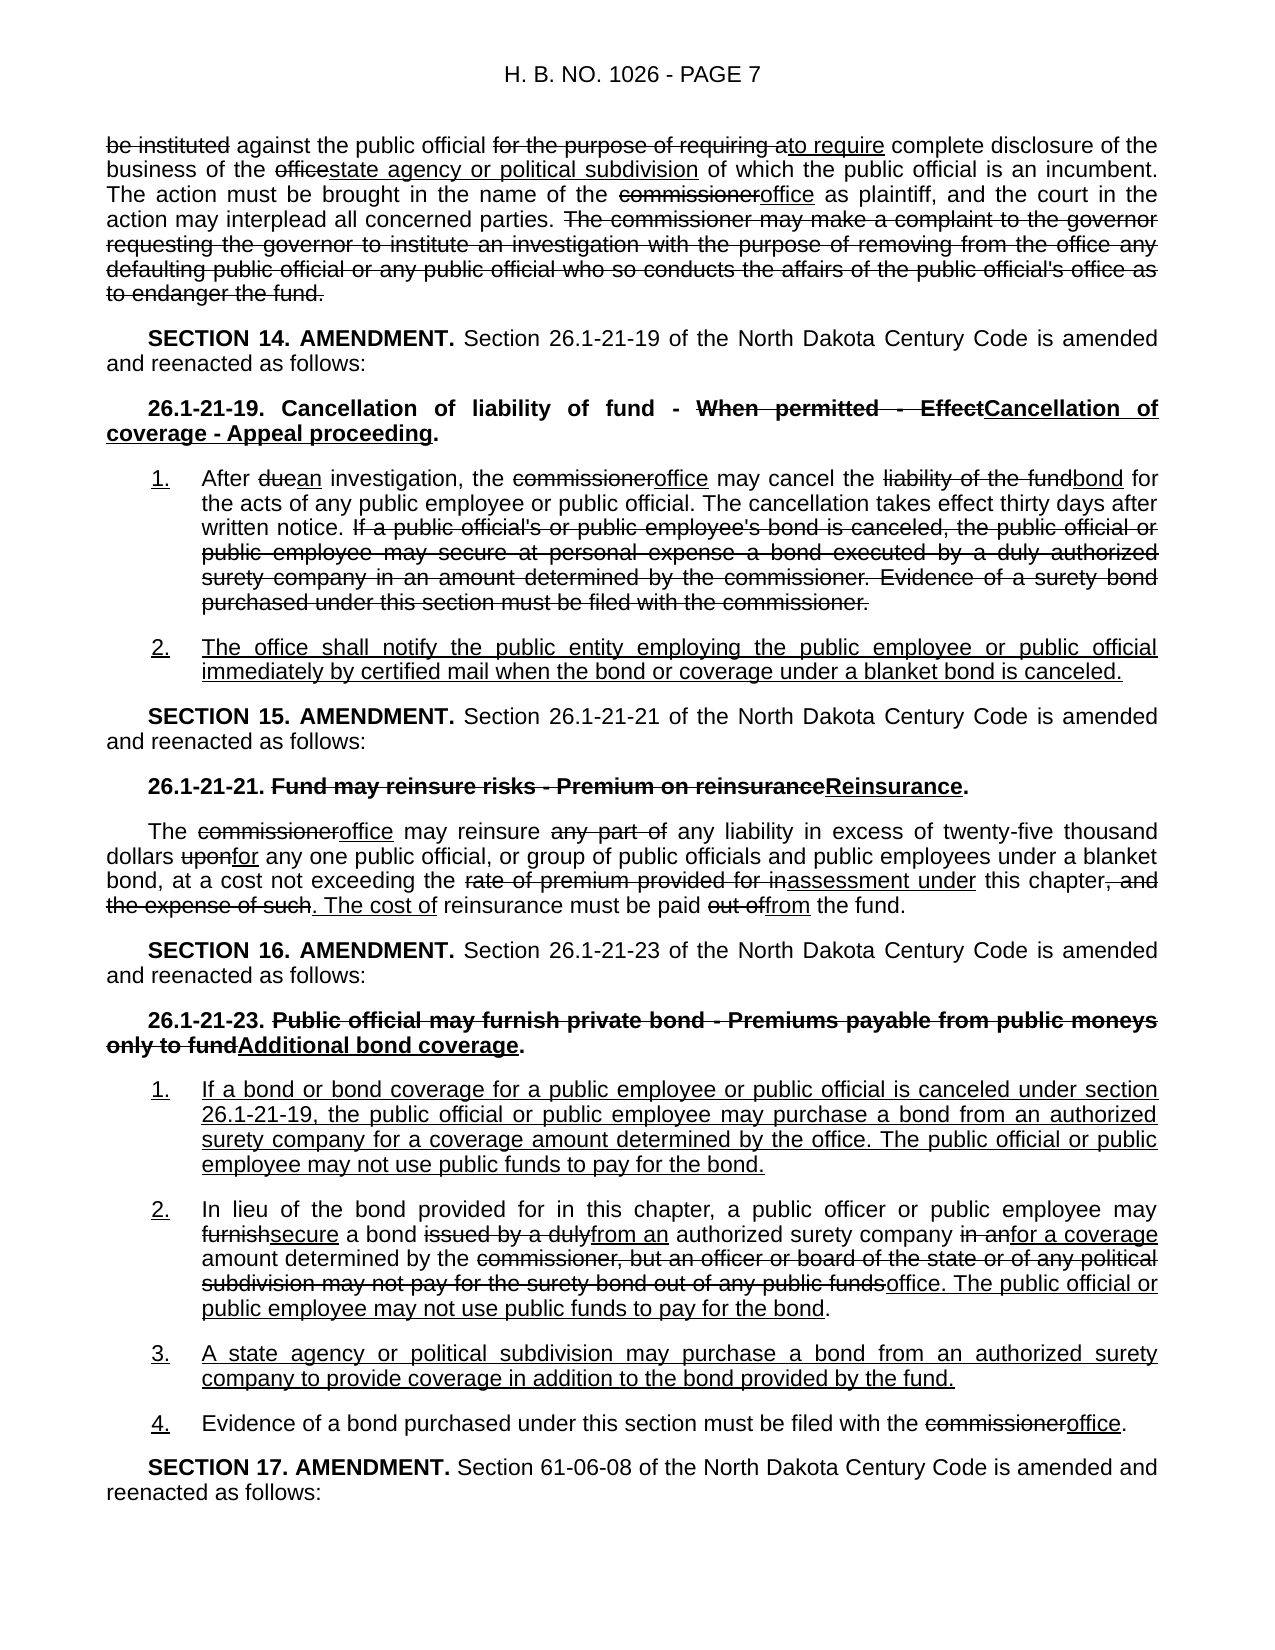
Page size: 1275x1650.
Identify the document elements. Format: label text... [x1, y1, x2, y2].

text 1. After duean investigation, the commissioneroffice may cancel the liability of the fundbond for the acts of any public employee or public official. The cancellation takes effect thirty days after written notice. If a public official's or public employee's bond is canceled, the public official or public employee may secure at personal expense a bond executed by a duly authorized surety company in an amount determined by the commissioner. Evidence of a surety bond purchased under this section must be filed with the commissioner. [106, 466, 1158, 615]
subtitle 26.1‑21‑19. Cancellation of liability of fund ‑ When permitted ‑ EffectCancellation of coverage - Appeal proceeding. [106, 397, 1158, 446]
text 2. The office shall notify the public entity employing the public employee or public official immediately by certified mail when the bond or coverage under a blanket bond is canceled. [106, 635, 1158, 685]
text If the commissioneroffice determines that the interests of the fund are jeopardized by the misconduct or inefficiency of any public official, the commissioner shall request the state auditor to make an examination, and, if necessary, shall cause anoffice may bring an action for an accounting to be instituted against the public official for the purpose of requiring ato require complete disclosure of the business of the officestate agency or political subdivision of which the public official is an incumbent. The action must be brought in the name of the commissioneroffice as plaintiff, and the court in the action may interplead all concerned parties. The commissioner may make a complaint to the governor requesting the governor to institute an investigation with the purpose of removing from the office any defaulting public official or any public official who so conducts the affairs of the public official's office as to endanger the fund. [106, 271, 1158, 307]
text SECTION 16. AMENDMENT. Section 26.1‑21‑23 of the North Dakota Century Code is amended and reenacted as follows: [106, 939, 1158, 988]
subtitle 26.1‑21‑21. Fund may reinsure risks ‑ Premium on reinsuranceReinsurance. [106, 774, 1158, 799]
text If the commissioneroffice determines that the interests of the fund are jeopardized by the misconduct or inefficiency of any public official, the commissioner shall request the state auditor to make an examination, and, if necessary, shall cause anoffice may bring an action for an accounting to be instituted against the public official for the purpose of requiring ato require complete disclosure of the business of the officestate agency or political subdivision of which the public official is an incumbent. The action must be brought in the name of the commissioneroffice as plaintiff, and the court in the action may interplead all concerned parties. The commissioner may make a complaint to the governor requesting the governor to institute an investigation with the purpose of removing from the office any defaulting public official or any public official who so conducts the affairs of the public official's office as to endanger the fund. [106, 246, 1158, 270]
text 4. Evidence of a bond purchased under this section must be filed with the commissioneroffice. [106, 1411, 1158, 1436]
text 1. If a bond or bond coverage for a public employee or public official is canceled under section 26.1‑21‑19, the public official or public employee may purchase a bond from an authorized surety company for a coverage amount determined by the office. The public official or public employee may not use public funds to pay for the bond. [106, 1078, 1158, 1177]
text 3. A state agency or political subdivision may purchase a bond from an authorized surety company to provide coverage in addition to the bond provided by the fund. [106, 1341, 1158, 1391]
text If the commissioneroffice determines that the interests of the fund are jeopardized by the misconduct or inefficiency of any public official, the commissioner shall request the state auditor to make an examination, and, if necessary, shall cause anoffice may bring an action for an accounting to be instituted against the public official for the purpose of requiring ato require complete disclosure of the business of the officestate agency or political subdivision of which the public official is an incumbent. The action must be brought in the name of the commissioneroffice as plaintiff, and the court in the action may interplead all concerned parties. The commissioner may make a complaint to the governor requesting the governor to institute an investigation with the purpose of removing from the office any defaulting public official or any public official who so conducts the affairs of the public official's office as to endanger the fund. [106, 133, 1158, 245]
text SECTION 15. AMENDMENT. Section 26.1‑21‑21 of the North Dakota Century Code is amended and reenacted as follows: [106, 705, 1158, 754]
text SECTION 17. AMENDMENT. Section 61‑06‑08 of the North Dakota Century Code is amended and reenacted as follows: [106, 1456, 1158, 1506]
text SECTION 14. AMENDMENT. Section 26.1‑21‑19 of the North Dakota Century Code is amended and reenacted as follows: [106, 327, 1158, 377]
subtitle 26.1‑21‑23. Public official may furnish private bond ‑ Premiums payable from public moneys only to fundAdditional bond coverage. [106, 1008, 1158, 1058]
text 2. In lieu of the bond provided for in this chapter, a public officer or public employee may furnishsecure a bond issued by a dulyfrom an authorized surety company in anfor a coverage amount determined by the commissioner, but an officer or board of the state or of any political subdivision may not pay for the surety bond out of any public fundsoffice. The public official or public employee may not use public funds to pay for the bond. [106, 1197, 1158, 1321]
text The commissioneroffice may reinsure any part of any liability in excess of twenty‑five thousand dollars uponfor any one public official, or group of public officials and public employees under a blanket bond, at a cost not exceeding the rate of premium provided for inassessment under this chapter, and the expense of such. The cost of reinsurance must be paid out offrom the fund. [106, 819, 1158, 919]
